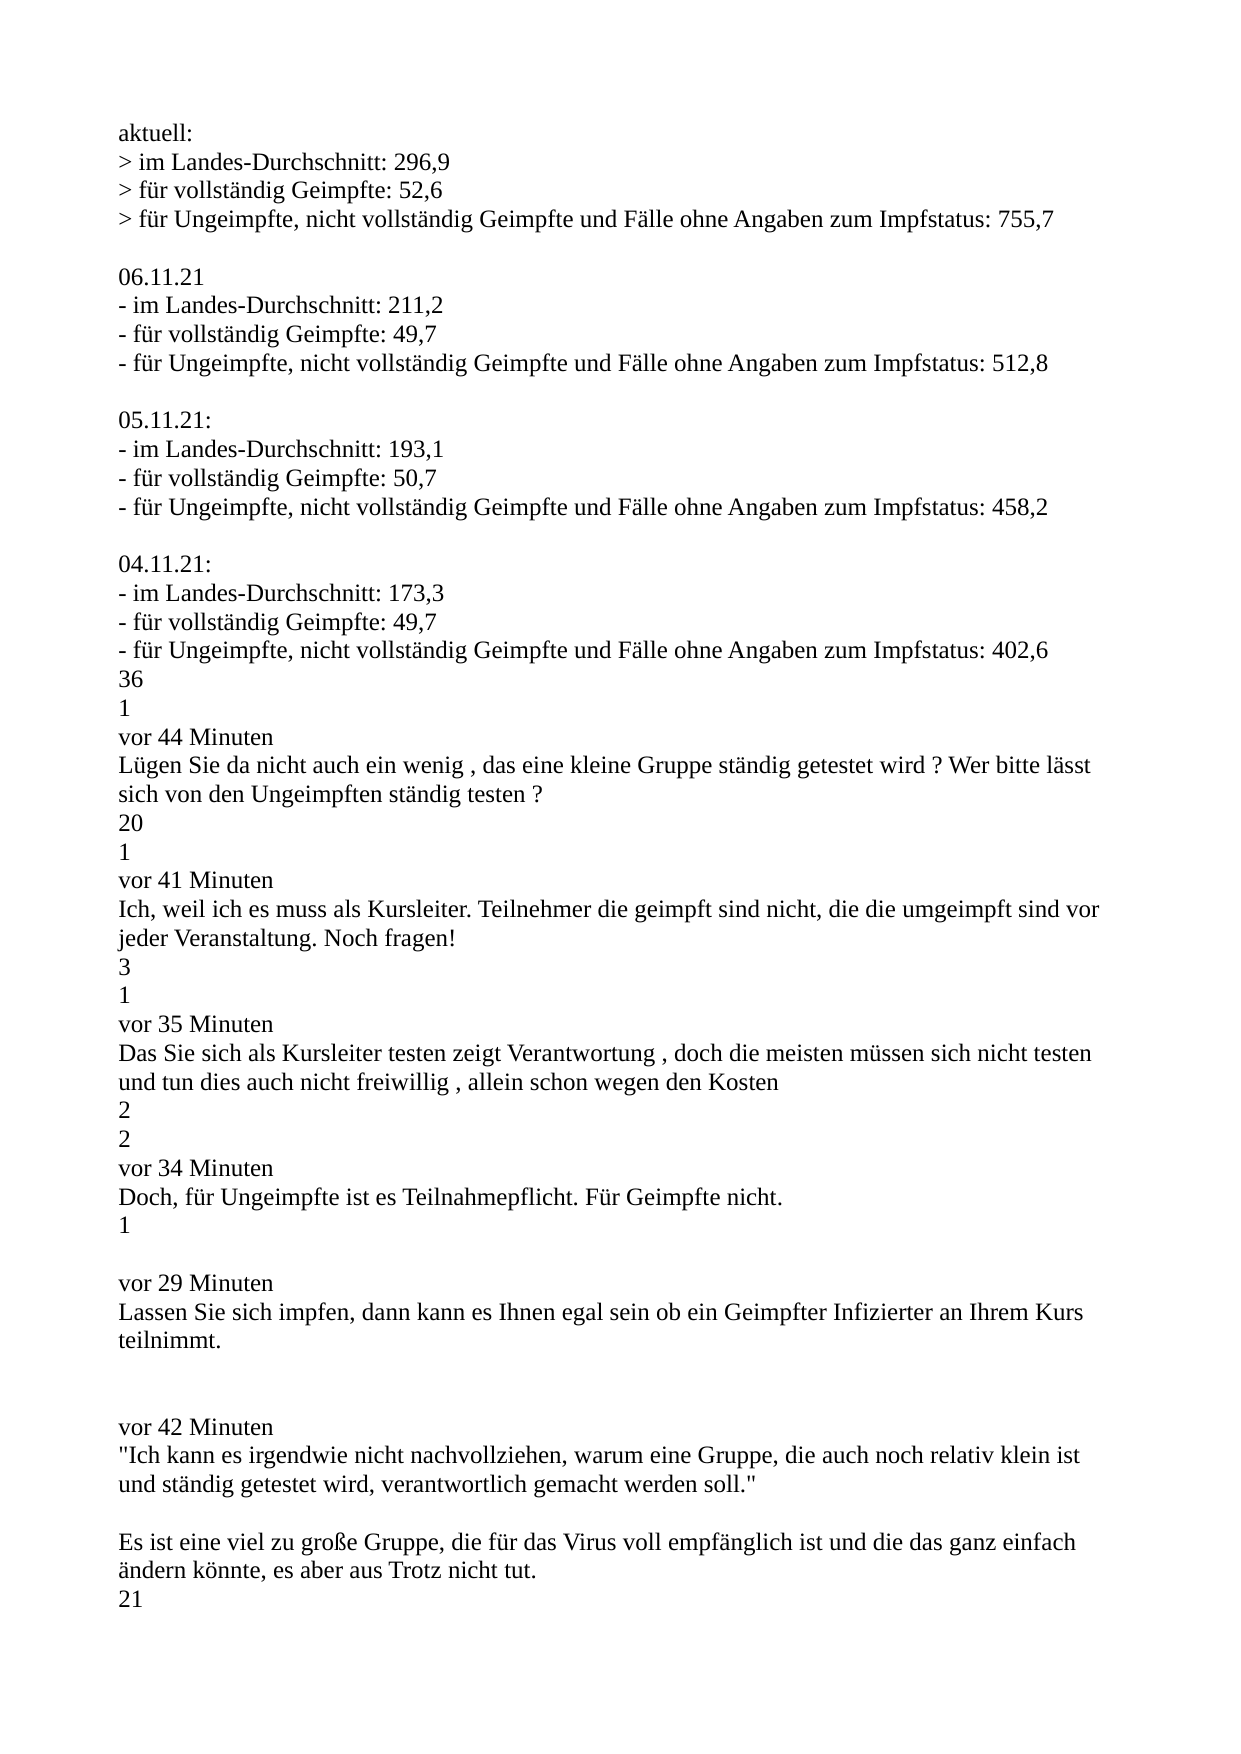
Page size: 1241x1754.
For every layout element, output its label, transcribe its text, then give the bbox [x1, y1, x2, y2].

text > im Landes-Durchschnitt: 296,9 [118, 147, 1122, 176]
text "Ich kann es irgendwie nicht nachvollziehen, warum eine Gruppe, die auch noch relativ klein ist und ständig getestet wird, verantwortlich gemacht werden soll." [118, 1441, 1122, 1498]
text Lassen Sie sich impfen, dann kann es Ihnen egal sein ob ein Geimpfter Infizierter an Ihrem Kurs teilnimmt. [118, 1297, 1122, 1354]
text Ich, weil ich es muss als Kursleiter. Teilnehmer die geimpft sind nicht, die die umgeimpft sind vor jeder Veranstaltung. Noch fragen! [118, 894, 1122, 952]
text aktuell: [118, 118, 1122, 147]
text 05.11.21: [118, 406, 1122, 434]
text 2 [118, 1124, 1122, 1153]
text vor 29 Minuten [118, 1268, 1122, 1297]
text 1 [118, 981, 1122, 1009]
text 04.11.21: [118, 549, 1122, 578]
text Es ist eine viel zu große Gruppe, die für das Virus voll empfänglich ist und die das ganz einfach ändern könnte, es aber aus Trotz nicht tut. [118, 1527, 1122, 1584]
text 21 [118, 1584, 1122, 1613]
text 3 [118, 952, 1122, 981]
text 20 [118, 808, 1122, 837]
text vor 35 Minuten [118, 1009, 1122, 1038]
text 06.11.21 [118, 262, 1122, 291]
text - für vollständig Geimpfte: 49,7 [118, 607, 1122, 636]
text 2 [118, 1096, 1122, 1124]
text - für Ungeimpfte, nicht vollständig Geimpfte und Fälle ohne Angaben zum Impfstatus: 458,2 [118, 492, 1122, 521]
text Doch, für Ungeimpfte ist es Teilnahmepflicht. Für Geimpfte nicht. [118, 1182, 1122, 1211]
text vor 34 Minuten [118, 1153, 1122, 1182]
text - für vollständig Geimpfte: 49,7 [118, 319, 1122, 348]
text - für Ungeimpfte, nicht vollständig Geimpfte und Fälle ohne Angaben zum Impfstatus: 512,8 [118, 348, 1122, 377]
text 36 [118, 664, 1122, 693]
text - im Landes-Durchschnitt: 173,3 [118, 578, 1122, 607]
text > für vollständig Geimpfte: 52,6 [118, 176, 1122, 204]
text vor 42 Minuten [118, 1412, 1122, 1441]
text Lügen Sie da nicht auch ein wenig , das eine kleine Gruppe ständig getestet wird ? Wer bitte lässt sich von den Ungeimpften ständig testen ? [118, 751, 1122, 808]
text 1 [118, 837, 1122, 866]
text - für Ungeimpfte, nicht vollständig Geimpfte und Fälle ohne Angaben zum Impfstatus: 402,6 [118, 636, 1122, 664]
text - im Landes-Durchschnitt: 193,1 [118, 434, 1122, 463]
text 1 [118, 1211, 1122, 1239]
text > für Ungeimpfte, nicht vollständig Geimpfte und Fälle ohne Angaben zum Impfstatus: 755,7 [118, 204, 1122, 233]
text Das Sie sich als Kursleiter testen zeigt Verantwortung , doch die meisten müssen sich nicht testen und tun dies auch nicht freiwillig , allein schon wegen den Kosten [118, 1038, 1122, 1096]
text - für vollständig Geimpfte: 50,7 [118, 463, 1122, 492]
text 1 [118, 693, 1122, 722]
text vor 44 Minuten [118, 722, 1122, 751]
text vor 41 Minuten [118, 866, 1122, 894]
text - im Landes-Durchschnitt: 211,2 [118, 291, 1122, 319]
